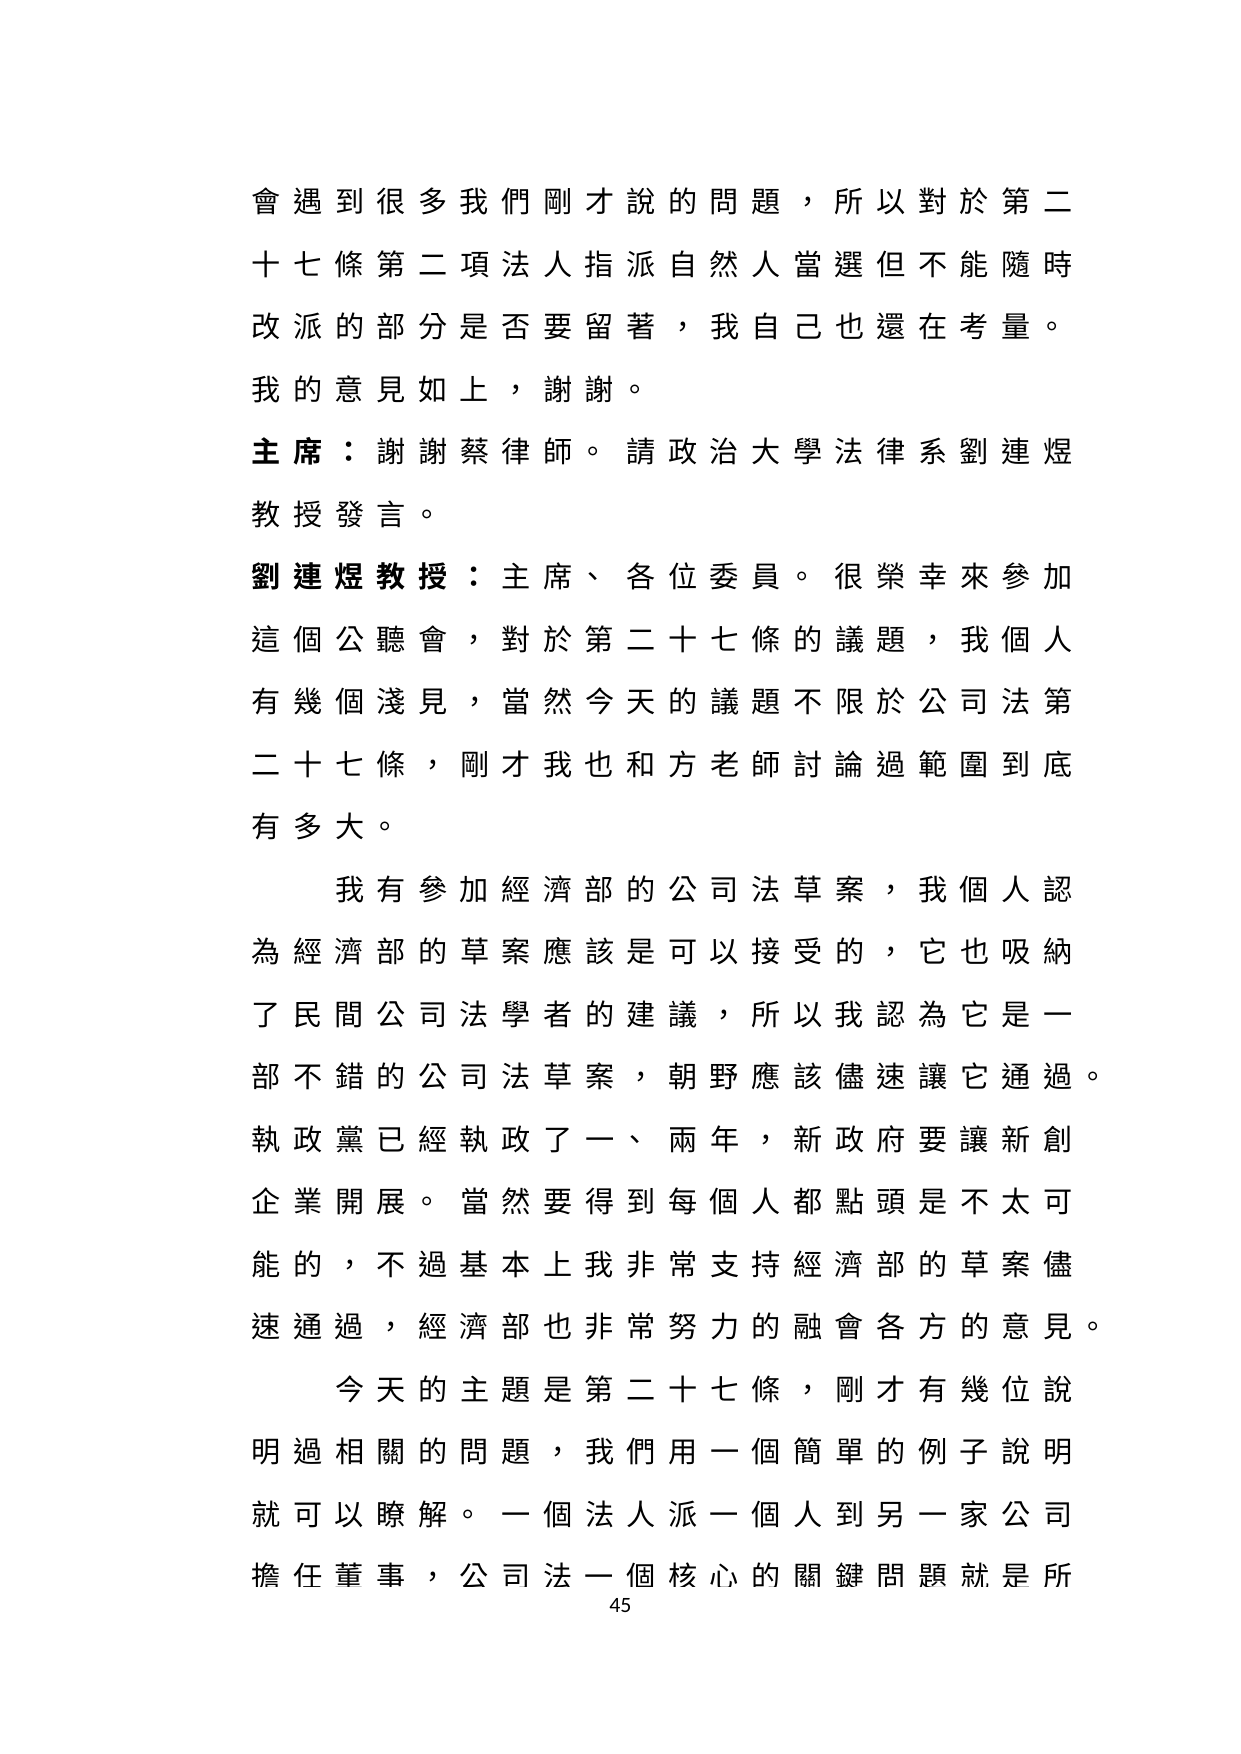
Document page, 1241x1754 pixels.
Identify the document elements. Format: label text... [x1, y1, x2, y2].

text 除了法律規定的要件之外還有一些我們認為法律上看不到的限制，如果是經營權糾紛，我們不管，涉及股權的話我們也不管，比較大的公司向經濟部申請要自己申請召開股東會時，會遇到很多我們剛才說的問題，所以對於第二十七條第二項法人指派自然人當選但不能隨時改派的部分是否要留著，我自己也還在考量。我的意見如上，謝謝。 [236, 158, 1078, 408]
text 我有參加經濟部的公司法草案，我個人認為經濟部的草案應該是可以接受的，它也吸納了民間公司法學者的建議，所以我認為它是一部不錯的公司法草案，朝野應該儘速讓它通過。執政黨已經執政了一、兩年，新政府要讓新創企業開展。當然要得到每個人都點頭是不太可能的，不過基本上我非常支持經濟部的草案儘速通過，經濟部也非常努力的融會各方的意見。 [236, 846, 1078, 1346]
text 劉連煜教授：主席、各位委員。很榮幸來參加這個公聽會，對於第二十七條的議題，我個人有幾個淺見，當然今天的議題不限於公司法第二十七條，剛才我也和方老師討論過範圍到底有多大。 [206, 533, 1078, 846]
text 主席：謝謝蔡律師。請政治大學法律系劉連煜教授發言。 [206, 408, 1078, 533]
text 今天的主題是第二十七條，剛才有幾位說明過相關的問題，我們用一個簡單的例子說明就可以瞭解。一個法人派一個人到另一家公司擔任董事，公司法一個核心的關鍵問題就是所 [236, 1346, 1078, 1587]
